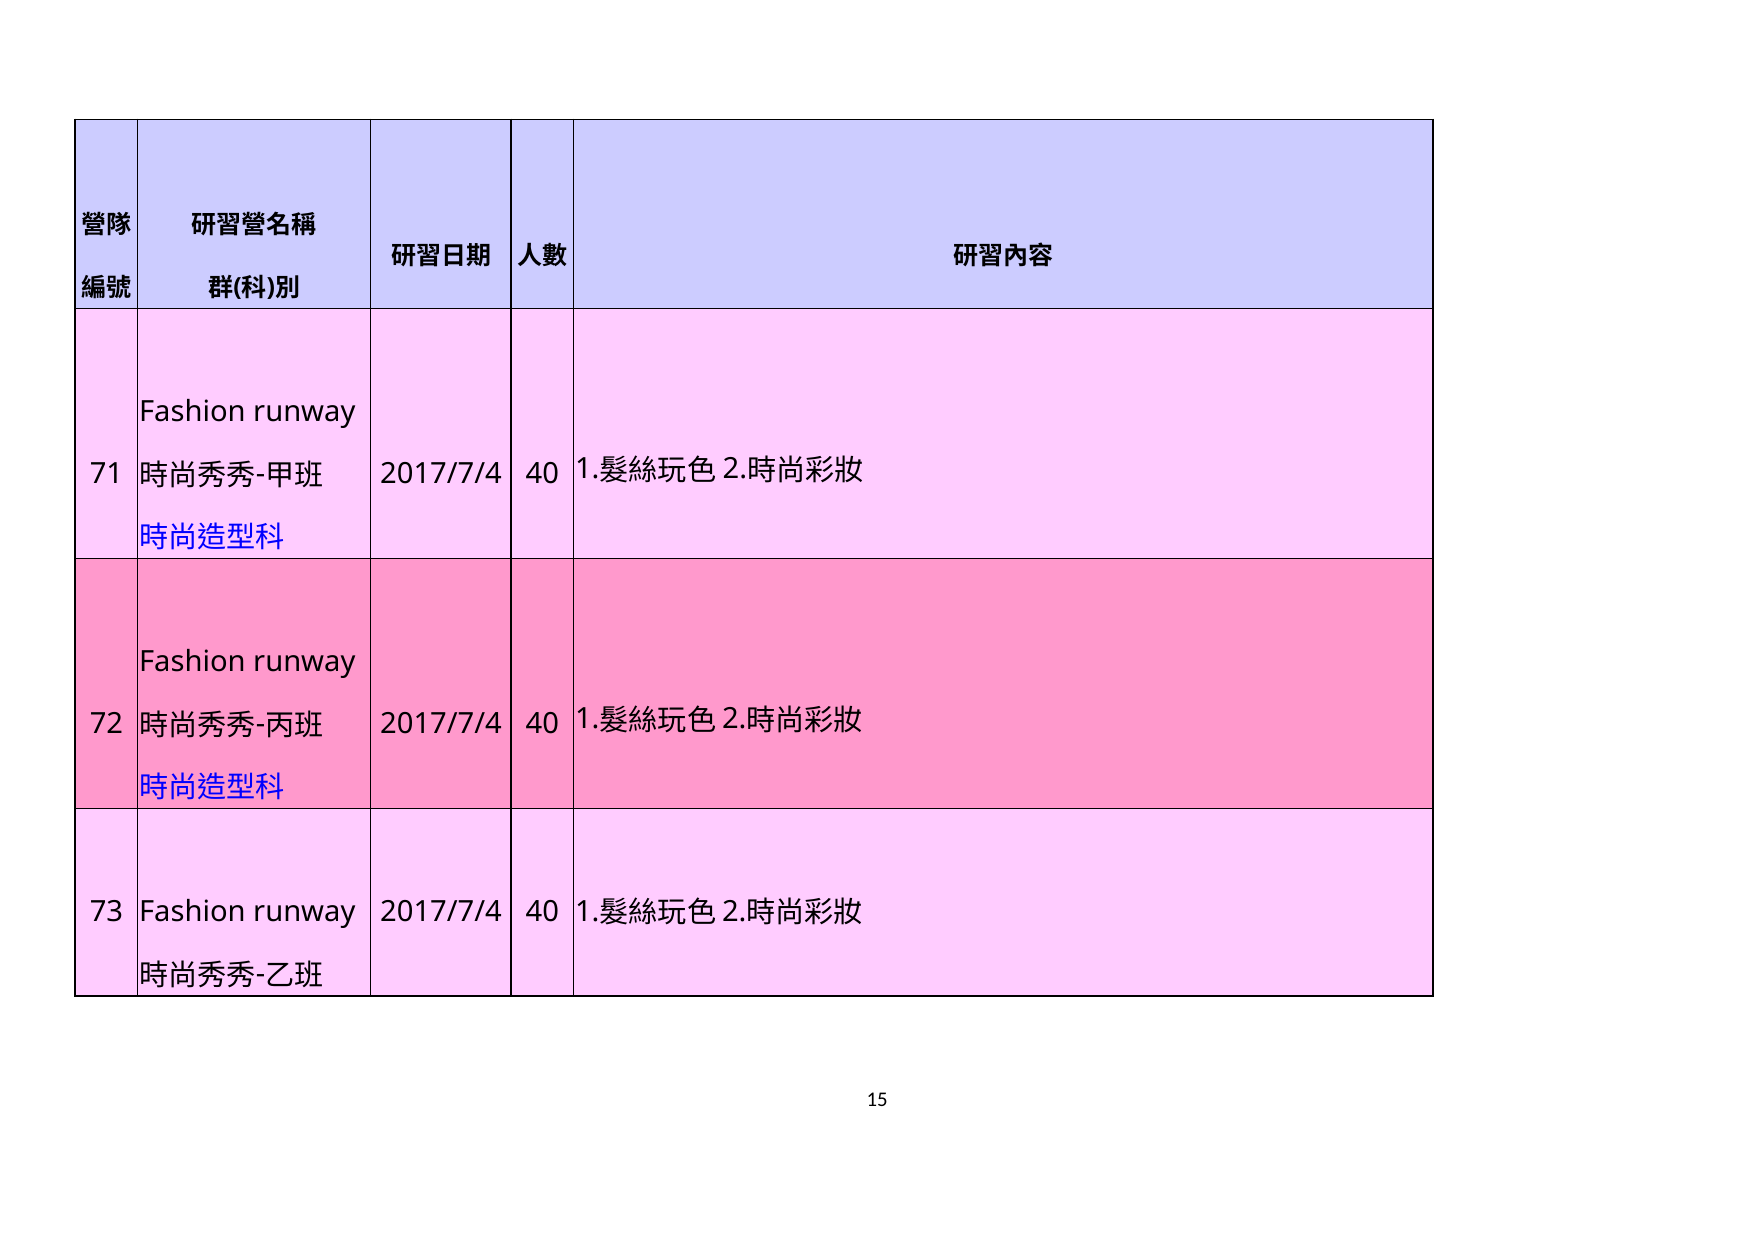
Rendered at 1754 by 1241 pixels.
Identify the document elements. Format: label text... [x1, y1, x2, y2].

table_header 人數 [512, 120, 573, 308]
table_cell 1.髮絲玩色2.時尚彩妝 [574, 559, 1432, 808]
table_cell 72 [76, 559, 137, 808]
table_cell Fashion runway時尚秀秀-甲班 時尚造型科 [138, 309, 370, 558]
table_header 研習營名稱 群(科)別 [138, 120, 370, 308]
table_cell 71 [76, 309, 137, 558]
table_cell 2017/7/4 [371, 809, 510, 995]
table_cell 40 [512, 559, 573, 808]
table_header 研習日期 [371, 120, 510, 308]
table_cell 40 [512, 309, 573, 558]
table_cell 73 [76, 809, 137, 995]
table_cell 40 [512, 809, 573, 995]
table_cell Fashion runway時尚秀秀-丙班 時尚造型科 [138, 559, 370, 808]
table_header 營隊 編號 [76, 120, 137, 308]
table_cell 1.髮絲玩色2.時尚彩妝 [574, 809, 1432, 995]
table_cell 2017/7/4 [371, 559, 510, 808]
table_cell Fashion runway時尚秀秀-乙班 [138, 809, 370, 995]
table_cell 1.髮絲玩色 2.時尚彩妝 [574, 309, 1432, 558]
table_cell 2017/7/4 [371, 309, 510, 558]
table_header 研習內容 [574, 120, 1432, 308]
